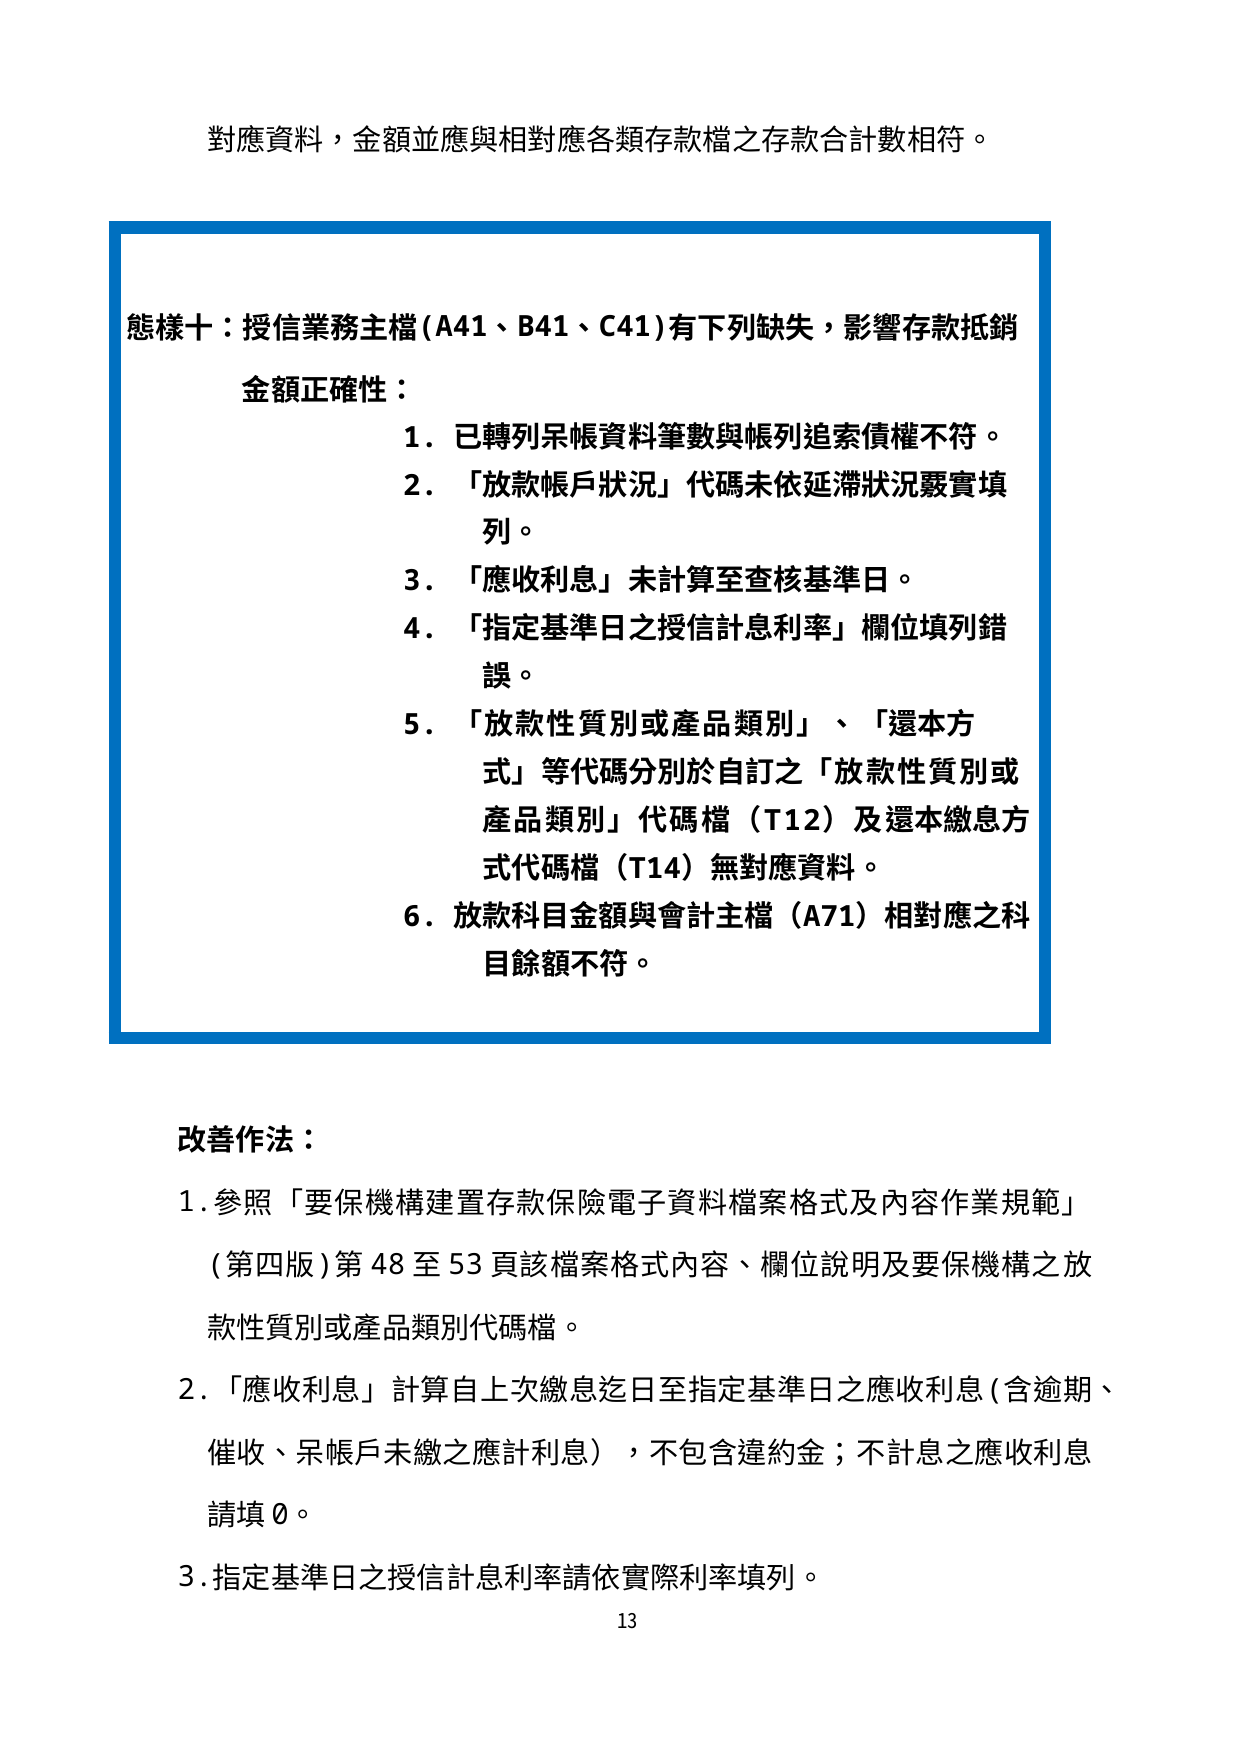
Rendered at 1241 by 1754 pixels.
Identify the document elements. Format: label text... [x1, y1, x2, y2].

text 2.「應收利息」計算自上次繳息迄日至指定基準日之應收利息(含逾期、催收、呆帳戶未繳之應計利息），不包含違約金；不計息之應收利息，請填0。 [177, 1346, 1093, 1534]
text 3.指定基準日之授信計息利率請依實際利率填列。 [177, 1534, 1093, 1596]
text 改善作法： [177, 1096, 1093, 1159]
table_header 態樣十：授信業務主檔(A41、B41、C41)有下列缺失，影響存款抵銷金額正確性： 已轉列呆帳資料筆數與帳列追索債權不符。 「放款帳戶狀況」代碼未依延滯狀況覈實填列。 「應收利息」未計算至查核基準日。 「指定基準日之授信計息利率」欄位填列錯誤。 「放款性質別或產品類別」、「還本方式」等代碼分別於自訂之「放款性質別或產品類別」代碼檔（T12）及還本繳息方式代碼檔（T14）無對應資料。 放款科目金額與會計主檔（A71）相對應之科目餘額不符。 [121, 234, 1039, 1032]
text 對應資料，金額並應與相對應各類存款檔之存款合計數相符。 [177, 96, 1093, 159]
text 1.參照「要保機構建置存款保險電子資料檔案格式及內容作業規範」(第四版)第48至53頁該檔案格式內容、欄位說明及要保機構之放款性質別或產品類別代碼檔。 [177, 1159, 1093, 1346]
